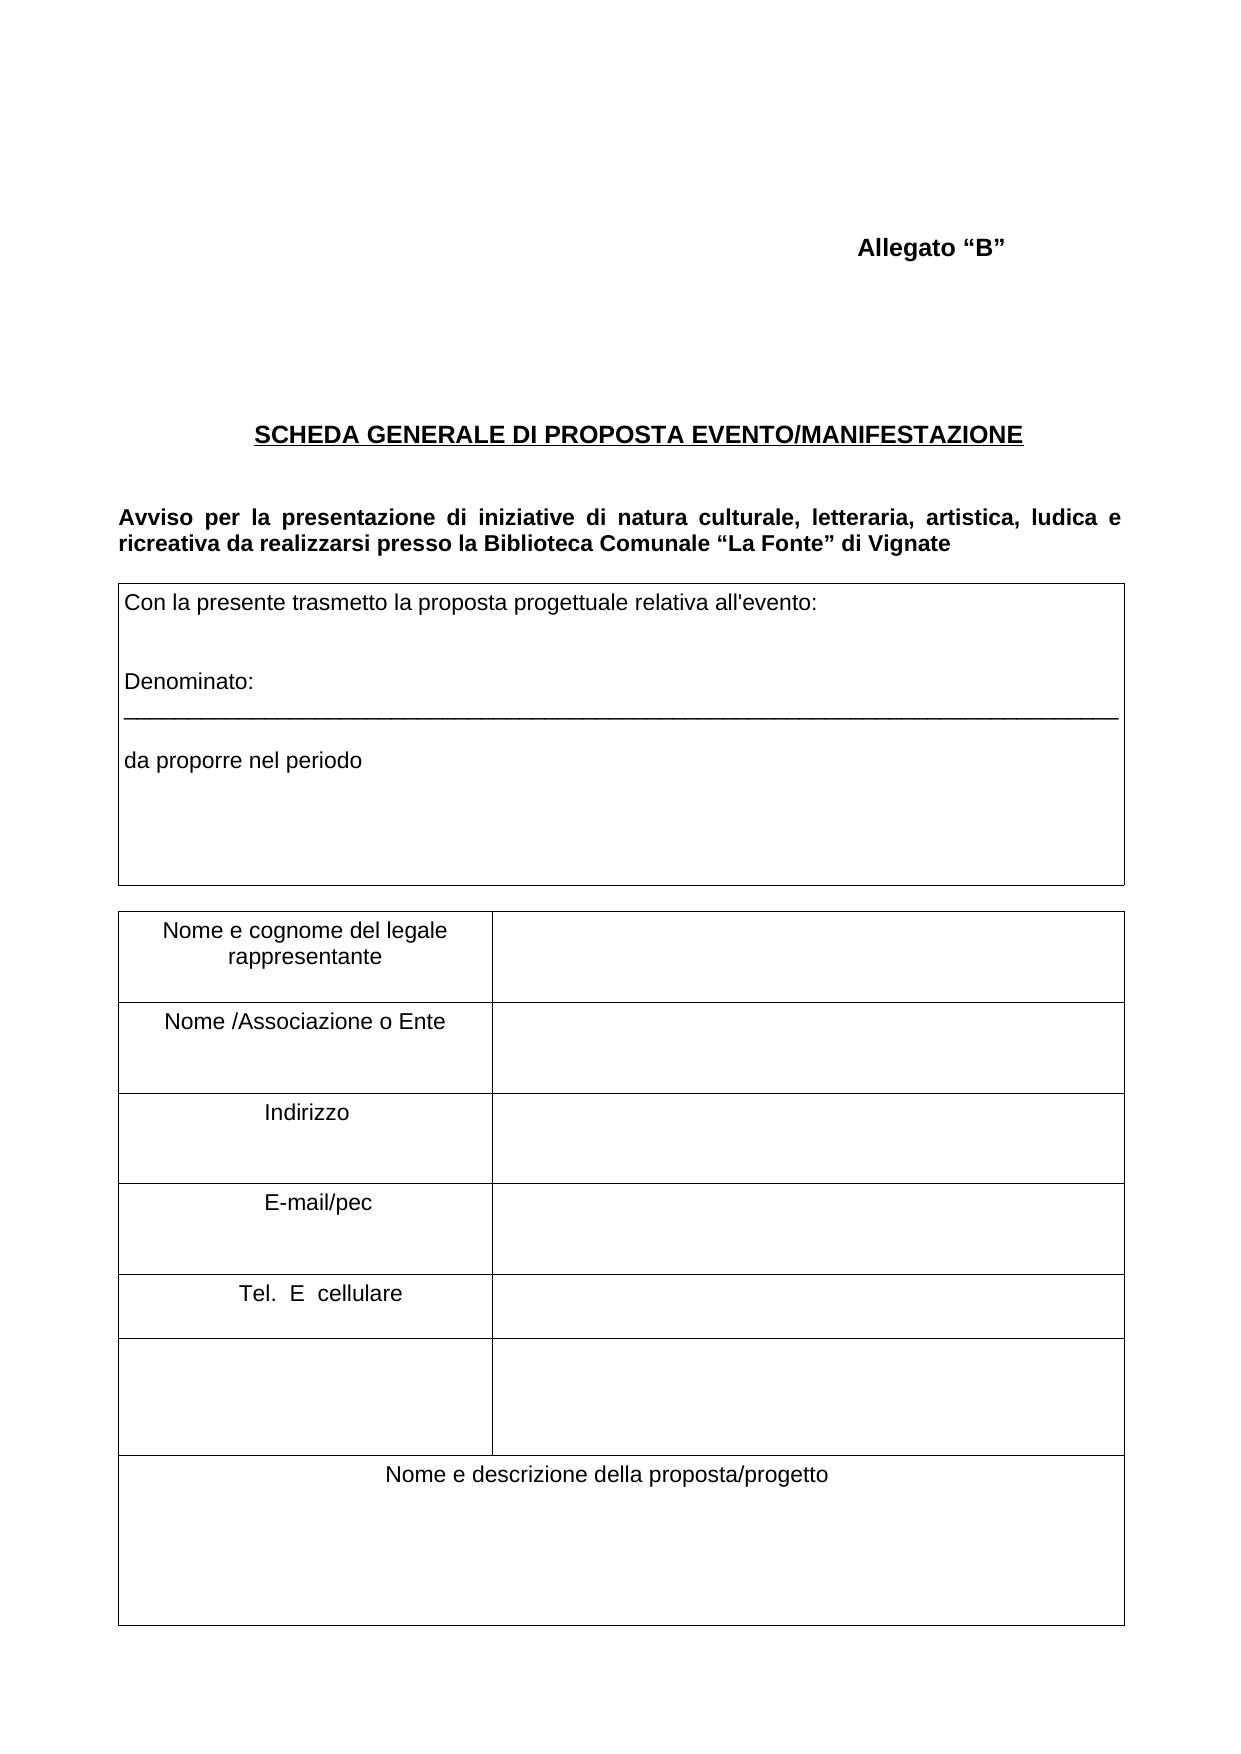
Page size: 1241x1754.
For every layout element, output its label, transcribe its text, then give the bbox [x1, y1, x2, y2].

table_cell Tel. E cellulare [119, 1275, 492, 1338]
table_cell Nome e descrizione della proposta/progetto [119, 1456, 1124, 1625]
subtitle Allegato “B” [156, 233, 1122, 262]
table_cell [493, 1003, 1124, 1092]
subtitle SCHEDA GENERALE DI PROPOSTA EVENTO/MANIFESTAZIONE [156, 420, 1122, 449]
table_cell Indirizzo [119, 1094, 492, 1183]
table_cell [493, 1339, 1124, 1455]
table_header Con la presente trasmetto la proposta progettuale relativa all'evento: Denominato: ______________________________________________________________________________ da proporre nel periodo [119, 584, 1124, 884]
table_header [493, 912, 1124, 1002]
table_cell [493, 1094, 1124, 1183]
table_cell [493, 1184, 1124, 1274]
table_header Nome e cognome del legale rappresentante [119, 912, 492, 1002]
table_cell E-mail/pec [119, 1184, 492, 1274]
table_cell Nome /Associazione o Ente [119, 1003, 492, 1092]
table_cell [493, 1275, 1124, 1338]
table_cell [119, 1339, 492, 1455]
subtitle Avviso per la presentazione di iniziative di natura culturale, letteraria, artistica, ludica e ricreativa da realizzarsi presso la Biblioteca Comunale “La Fonte” di Vignate [118, 504, 1122, 557]
